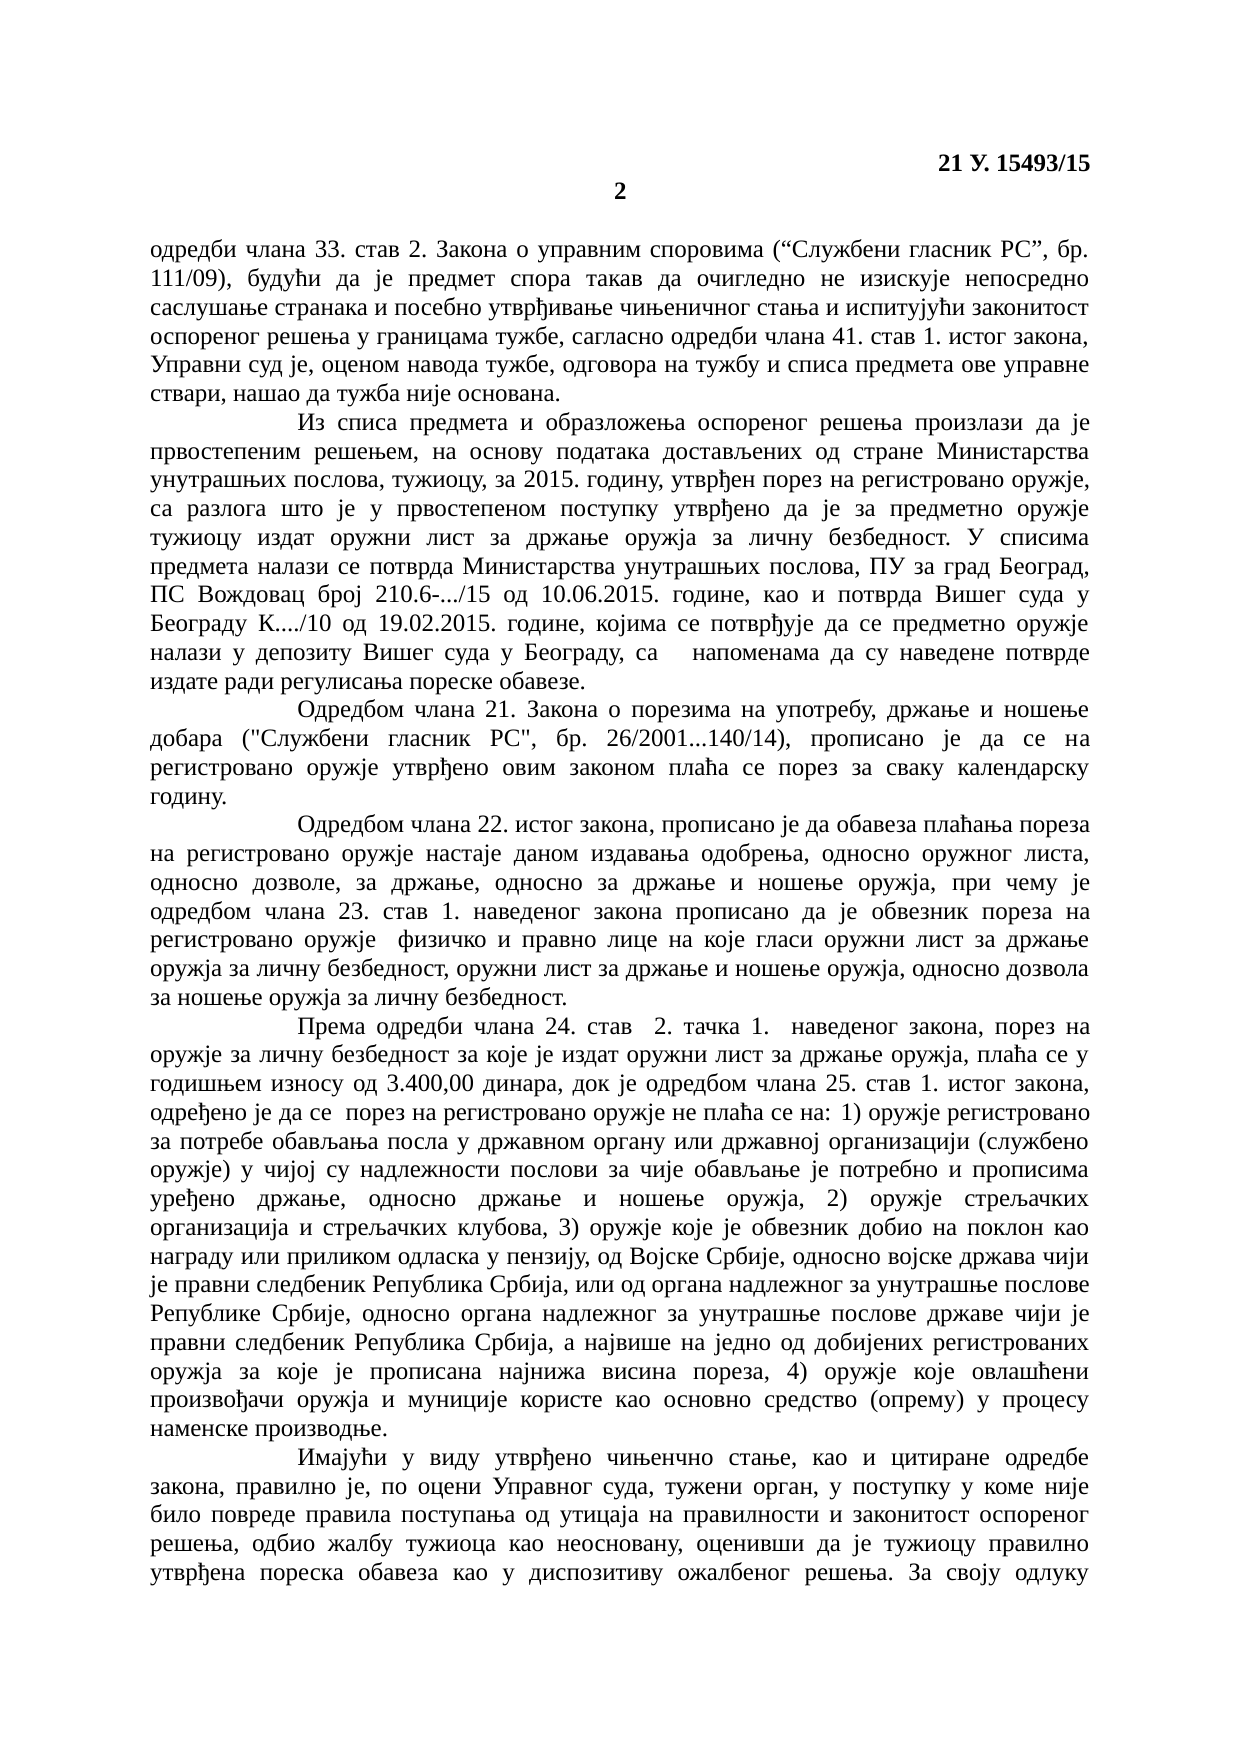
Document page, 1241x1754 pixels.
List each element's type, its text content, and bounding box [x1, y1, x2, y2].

text одредби члана 33. став 2. Закона о управним споровима (“Службени гласник РС”, бр. 111/09), будући да је предмет спора такав да очигледно не изискује непосредно саслушање странака и посебно утврђивање чињеничног стања и испитујући законитост оспореног решења у границама тужбе, сагласно одредби члана 41. став 1. истог закона, Управни суд је, оценом навода тужбе, одговора на тужбу и списа предмета ове управне ствари, нашао да тужба није основана. [150, 234, 1090, 407]
text Одредбом члана 22. истог закона, прописано је да обавеза плаћања пореза на регистровано оружје настаје даном издавања одобрења, односно оружног листа, односно дозволе, за држање, односно за држање и ношење оружја, при чему је одредбом члана 23. став 1. наведеног закона прописано да је обвезник пореза на регистровано оружје физичко и правно лице на које гласи оружни лист за држање оружја за личну безбедност, оружни лист за држање и ношење оружја, односно дозвола за ношење оружја за личну безбедност. [150, 809, 1090, 1011]
text Према одредби члана 24. став 2. тачка 1. наведеног закона, порез на оружје за личну безбедност за које је издат оружни лист за држање оружја, плаћа се у годишњем износу од 3.400,00 динара, док је одредбом члана 25. став 1. истог закона, одређено је да се порез на регистровано оружје не плаћа се на: 1) оружје регистровано за потребе обављања посла у државном органу или државној организацији (службено оружје) у чијој су надлежности послови за чије обављање је потребно и прописима уређено држање, односно држање и ношење оружја, 2) оружје стрељачких организација и стрељачких клубова, 3) оружје које је обвезник добио на поклон као награду или приликом одласка у пензију, од Војске Србије, односно војске држава чији је правни следбеник Република Србија, или од органа надлежног за унутрашње послове Републике Србије, односно органа надлежног за унутрашње послове државе чији је правни следбеник Република Србија, а највише на једно од добијених регистрованих оружја за које је прописана најнижа висина пореза, 4) оружје које овлашћени произвођачи оружја и муниције користе као основно средство (опрему) у процесу наменске производње. [150, 1011, 1090, 1442]
text Одредбом члана 21. Закона о порезима на употребу, држање и ношење добара ("Службени гласник РС", бр. 26/2001...140/14), прописано је да се на регистровано оружје утврђено овим законом плаћа се порез за сваку календарску годину. [150, 694, 1090, 809]
text Имајући у виду утврђено чињенчно стање, као и цитиране одредбе закона, правилно је, по оцени Управног суда, тужени орган, у поступку у коме није било повреде правила поступања од утицаја на правилности и законитост оспореног решења, одбио жалбу тужиоца као неосновану, оценивши да је тужиоцу правилно утврђена пореска обавеза као у диспозитиву ожалбеног решења. За своју одлуку [150, 1442, 1090, 1586]
text Из списа предмета и образложења оспореног решења произлази да је првостепеним решењем, на основу података достављених од стране Министарства унутрашњих послова, тужиоцу, за 2015. годину, утврђен порез на регистровано оружје, са разлога што је у првостепеном поступку утврђено да је за предметно оружје тужиоцу издат оружни лист за држање оружја за личну безбедност. У списима предмета налази се потврда Министарства унутрашњих послова, ПУ за град Београд, ПС Вождовац број 210.6-.../15 од 10.06.2015. године, као и потврда Вишег суда у Београду К..../10 од 19.02.2015. године, којима се потврђује да се предметно оружје налази у депозиту Вишег суда у Београду, са напоменама да су наведене потврде издате ради регулисања пореске обавезе. [150, 407, 1090, 694]
